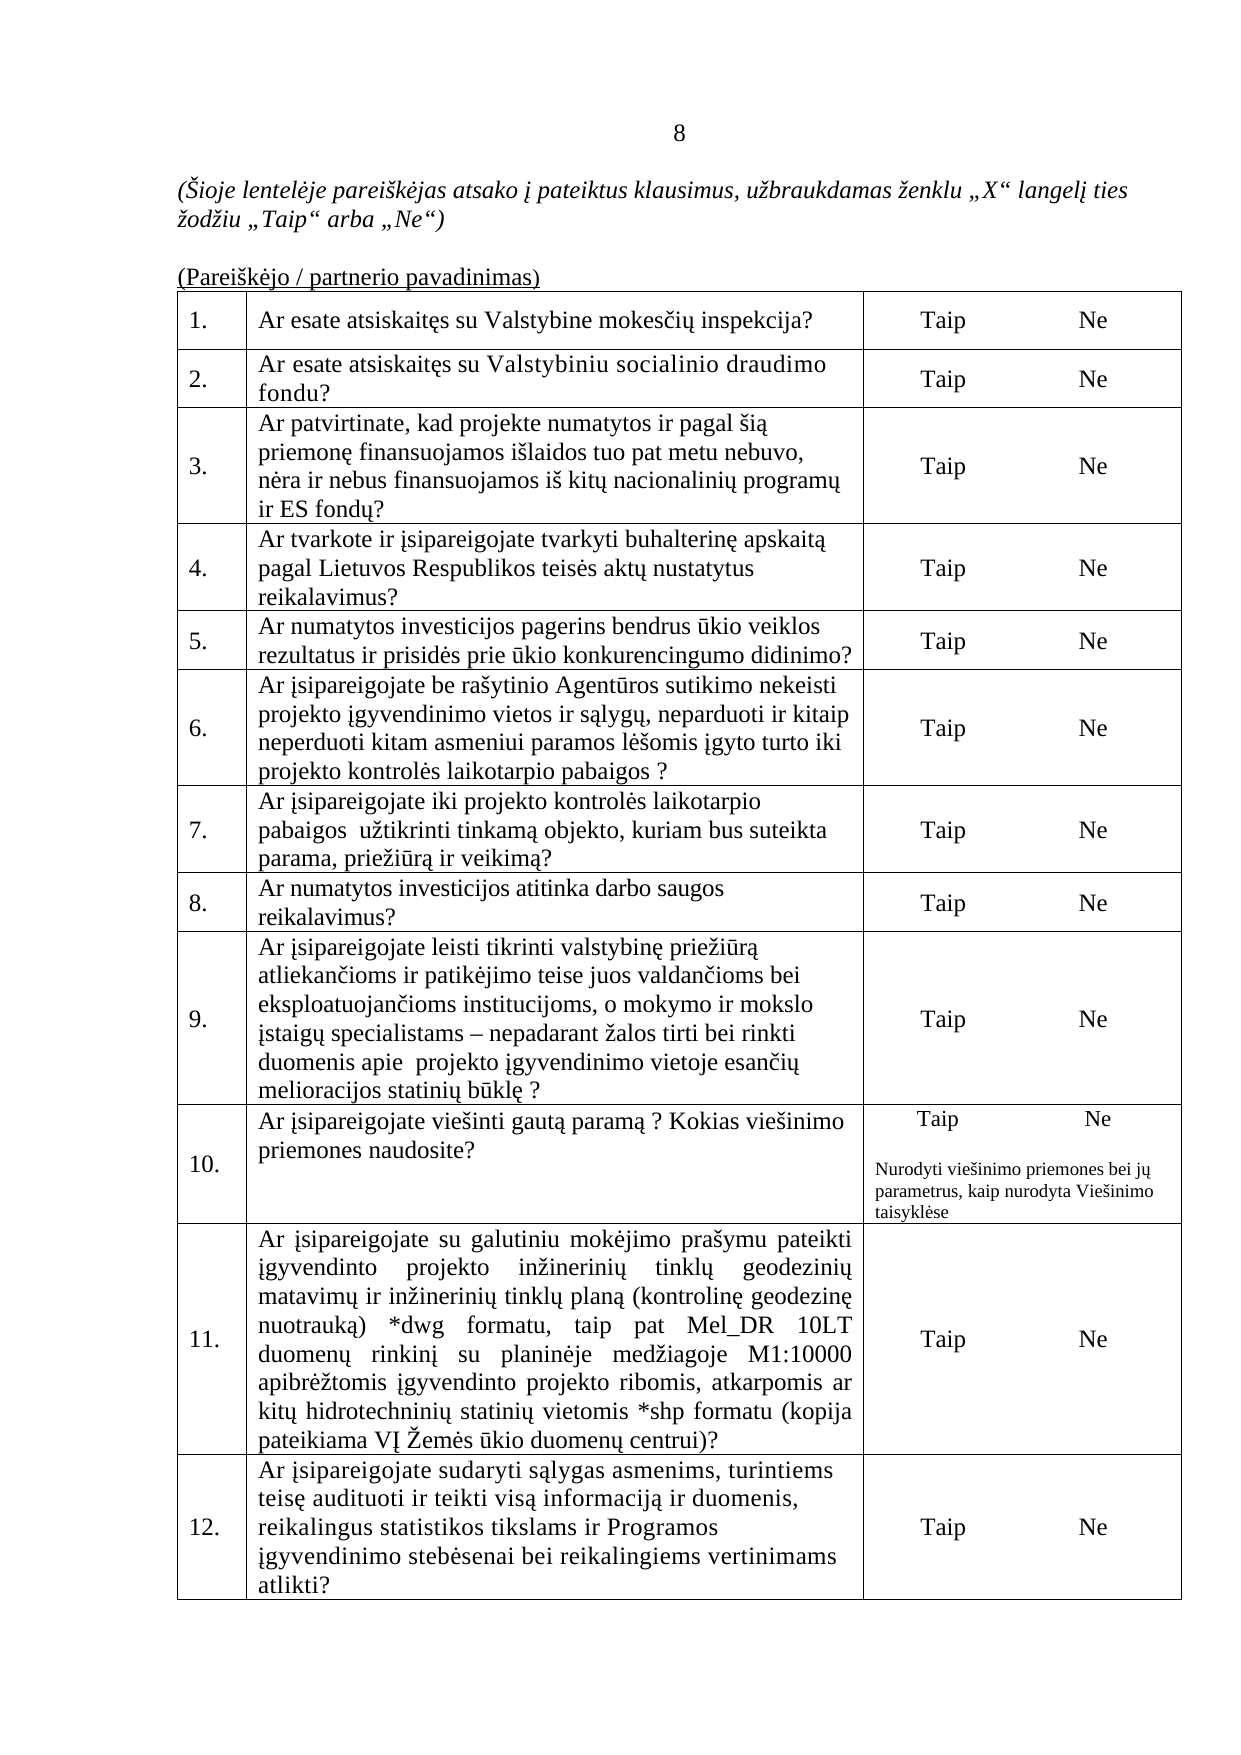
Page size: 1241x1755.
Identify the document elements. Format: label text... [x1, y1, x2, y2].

table_cell 12. [178, 1455, 246, 1598]
table_cell Ar numatytos investicijos atitinka darbo saugos reikalavimus? [247, 873, 863, 931]
table_cell Taip Ne [864, 408, 1181, 523]
table_cell 7. [178, 786, 246, 872]
table_cell 11. [178, 1224, 246, 1454]
table_cell Ar numatytos investicijos pagerins bendrus ūkio veiklos rezultatus ir prisidės prie ūkio konkurencingumo didinimo? [247, 611, 863, 669]
table_header Ar esate atsiskaitęs su Valstybine mokesčių inspekcija? [247, 292, 863, 348]
table_cell 3. [178, 408, 246, 523]
table_cell Ar esate atsiskaitęs su Valstybiniu socialinio draudimo fondu? [247, 350, 863, 407]
table_cell Ar įsipareigojate iki projekto kontrolės laikotarpio pabaigos užtikrinti tinkamą objekto, kuriam bus suteikta parama, priežiūrą ir veikimą? [247, 786, 863, 872]
table_cell Taip Ne [864, 350, 1181, 407]
table_cell Ar įsipareigojate su galutiniu mokėjimo prašymu pateikti įgyvendinto projekto inžinerinių tinklų geodezinių matavimų ir inžinerinių tinklų planą (kontrolinę geodezinę nuotrauką) *dwg formatu, taip pat Mel_DR 10LT duomenų rinkinį su planinėje medžiagoje M1:10000 apibrėžtomis įgyvendinto projekto ribomis, atkarpomis ar kitų hidrotechninių statinių vietomis *shp formatu (kopija pateikiama VĮ Žemės ūkio duomenų centrui)? [247, 1224, 863, 1454]
table_cell Taip Ne [864, 1455, 1181, 1598]
table_cell 9. [178, 932, 246, 1104]
table_header Taip Ne [864, 292, 1181, 348]
table_cell Taip Ne [864, 932, 1181, 1104]
table_cell 6. [178, 670, 246, 785]
table_cell Ar įsipareigojate sudaryti sąlygas asmenims, turintiems teisę audituoti ir teikti visą informaciją ir duomenis, reikalingus statistikos tikslams ir Programos įgyvendinimo stebėsenai bei reikalingiems vertinimams atlikti? [247, 1455, 863, 1598]
table_cell Taip Ne [864, 786, 1181, 872]
table_cell 10. [178, 1105, 246, 1223]
table_cell Taip Ne [864, 873, 1181, 931]
text (Pareiškėjo / partnerio pavadinimas) [177, 262, 1181, 291]
table_cell Taip Ne Nurodyti viešinimo priemones bei jų parametrus, kaip nurodyta Viešinimo taisyklėse [864, 1105, 1181, 1223]
table_cell 8. [178, 873, 246, 931]
table_cell Ar tvarkote ir įsipareigojate tvarkyti buhalterinę apskaitą pagal Lietuvos Respublikos teisės aktų nustatytus reikalavimus? [247, 524, 863, 610]
table_cell Taip Ne [864, 611, 1181, 669]
text (Šioje lentelėje pareiškėjas atsako į pateiktus klausimus, užbraukdamas ženklu „X“ langelį ties žodžiu „Taip“ arba „Ne“) [177, 176, 1181, 233]
table_cell Ar įsipareigojate leisti tikrinti valstybinę priežiūrą atliekančioms ir patikėjimo teise juos valdančioms bei eksploatuojančioms institucijoms, o mokymo ir mokslo įstaigų specialistams – nepadarant žalos tirti bei rinkti duomenis apie projekto įgyvendinimo vietoje esančių melioracijos statinių būklę ? [247, 932, 863, 1104]
table_header 1. [178, 292, 246, 348]
table_cell Taip Ne [864, 1224, 1181, 1454]
table_cell Ar įsipareigojate be rašytinio Agentūros sutikimo nekeisti projekto įgyvendinimo vietos ir sąlygų, neparduoti ir kitaip neperduoti kitam asmeniui paramos lėšomis įgyto turto iki projekto kontrolės laikotarpio pabaigos ? [247, 670, 863, 785]
table_cell Taip Ne [864, 524, 1181, 610]
table_cell Taip Ne [864, 670, 1181, 785]
table_cell 5. [178, 611, 246, 669]
table_cell Ar patvirtinate, kad projekte numatytos ir pagal šią priemonę finansuojamos išlaidos tuo pat metu nebuvo, nėra ir nebus finansuojamos iš kitų nacionalinių programų ir ES fondų? [247, 408, 863, 523]
table_cell 4. [178, 524, 246, 610]
table_cell Ar įsipareigojate viešinti gautą paramą ? Kokias viešinimo priemones naudosite? [247, 1105, 863, 1223]
table_cell 2. [178, 350, 246, 407]
